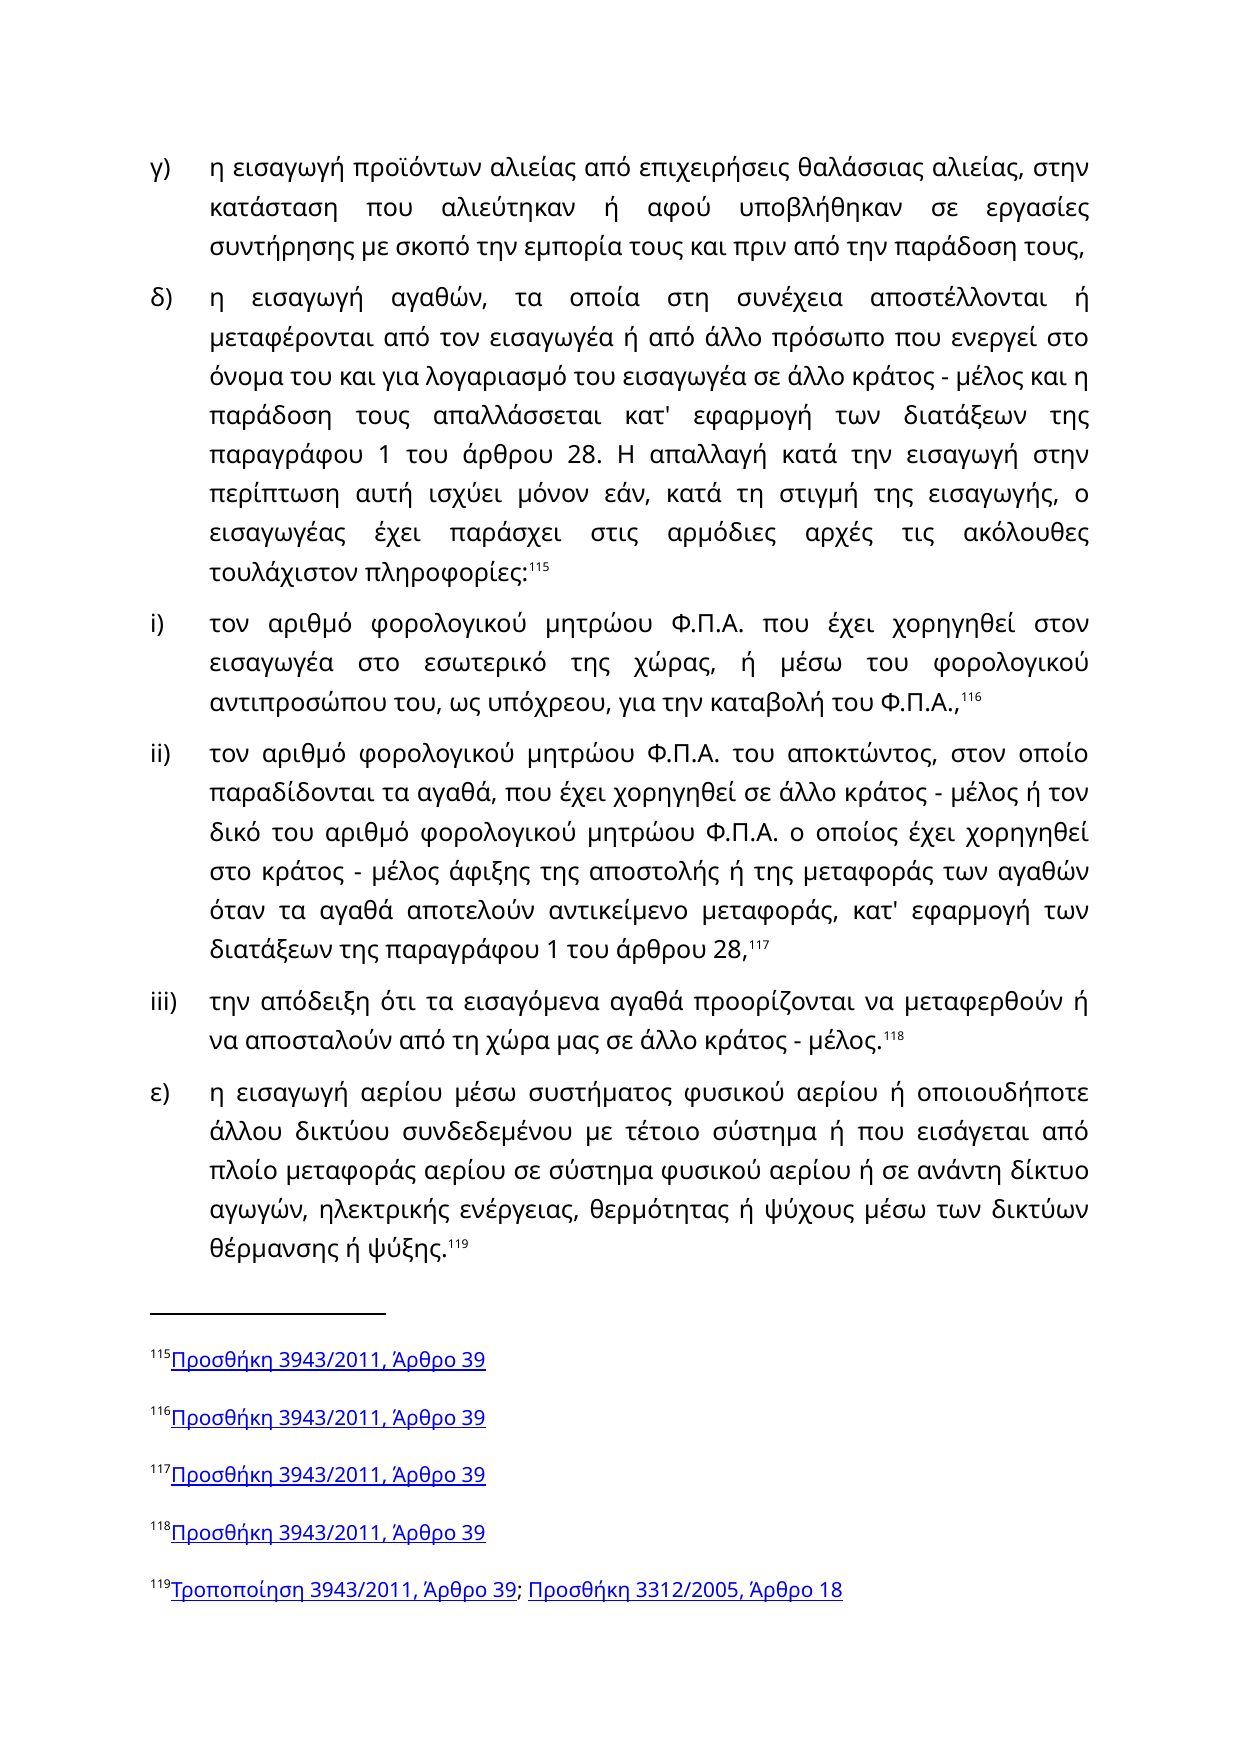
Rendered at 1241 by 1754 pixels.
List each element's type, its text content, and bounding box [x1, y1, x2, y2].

text Προσθήκη 3943/2011, Άρθρο 39 [150, 1460, 1090, 1489]
text Προσθήκη 3943/2011, Άρθρο 39 [150, 1345, 1090, 1373]
list ii) τον αριθμό φορολογικού μητρώου Φ.Π.Α. του αποκτώντος, στον οποίο παραδίδονται τα αγαθά, που έχει χορηγηθεί σε άλλο κράτος - μέλος ή τον δικό του αριθμό φορολογικού μητρώου Φ.Π.Α. ο οποίος έχει χορηγηθεί στο κράτος - μέλος άφιξης της αποστολής ή της μεταφοράς των αγαθών όταν τα αγαθά αποτελούν αντικείμενο μεταφοράς, κατ' εφαρμογή των διατάξεων της παραγράφου 1 του άρθρου 28, [150, 736, 1090, 966]
text Προσθήκη 3943/2011, Άρθρο 39 [150, 1518, 1090, 1546]
list γ) η εισαγωγή προϊόντων αλιείας από επιχειρήσεις θαλάσσιας αλιείας, στην κατάσταση που αλιεύτηκαν ή αφού υποβλήθηκαν σε εργασίες συντήρησης με σκοπό την εμπορία τους και πριν από την παράδοση τους, [150, 150, 1090, 262]
list ε) η εισαγωγή αερίου μέσω συστήματος φυσικού αερίου ή οποιουδήποτε άλλου δικτύου συνδεδεμένου με τέτοιο σύστημα ή που εισάγεται από πλοίο μεταφοράς αερίου σε σύστημα φυσικού αερίου ή σε ανάντη δίκτυο αγωγών, ηλεκτρικής ενέργειας, θερμότητας ή ψύχους μέσω των δικτύων θέρμανσης ή ψύξης. [150, 1074, 1090, 1265]
text Προσθήκη 3943/2011, Άρθρο 39 [150, 1403, 1090, 1431]
list i) τον αριθμό φορολογικού μητρώου Φ.Π.Α. που έχει χορηγηθεί στον εισαγωγέα στο εσωτερικό της χώρας, ή μέσω του φορολογικού αντιπροσώπου του, ως υπόχρεου, για την καταβολή του Φ.Π.Α., [150, 606, 1090, 718]
list iii) την απόδειξη ότι τα εισαγόμενα αγαθά προορίζονται να μεταφερθούν ή να αποσταλούν από τη χώρα μας σε άλλο κράτος - μέλος. [150, 983, 1090, 1057]
list δ) η εισαγωγή αγαθών, τα οποία στη συνέχεια αποστέλλονται ή μεταφέρονται από τον εισαγωγέα ή από άλλο πρόσωπο που ενεργεί στο όνομα του και για λογαριασμό του εισαγωγέα σε άλλο κράτος - μέλος και η παράδοση τους απαλλάσσεται κατ' εφαρμογή των διατάξεων της παραγράφου 1 του άρθρου 28. Η απαλλαγή κατά την εισαγωγή στην περίπτωση αυτή ισχύει μόνον εάν, κατά τη στιγμή της εισαγωγής, ο εισαγωγέας έχει παράσχει στις αρμόδιες αρχές τις ακόλουθες τουλάχιστον πληροφορίες: [150, 280, 1090, 588]
text Τροποποίηση 3943/2011, Άρθρο 39; Προσθήκη 3312/2005, Άρθρο 18 [150, 1576, 1090, 1604]
